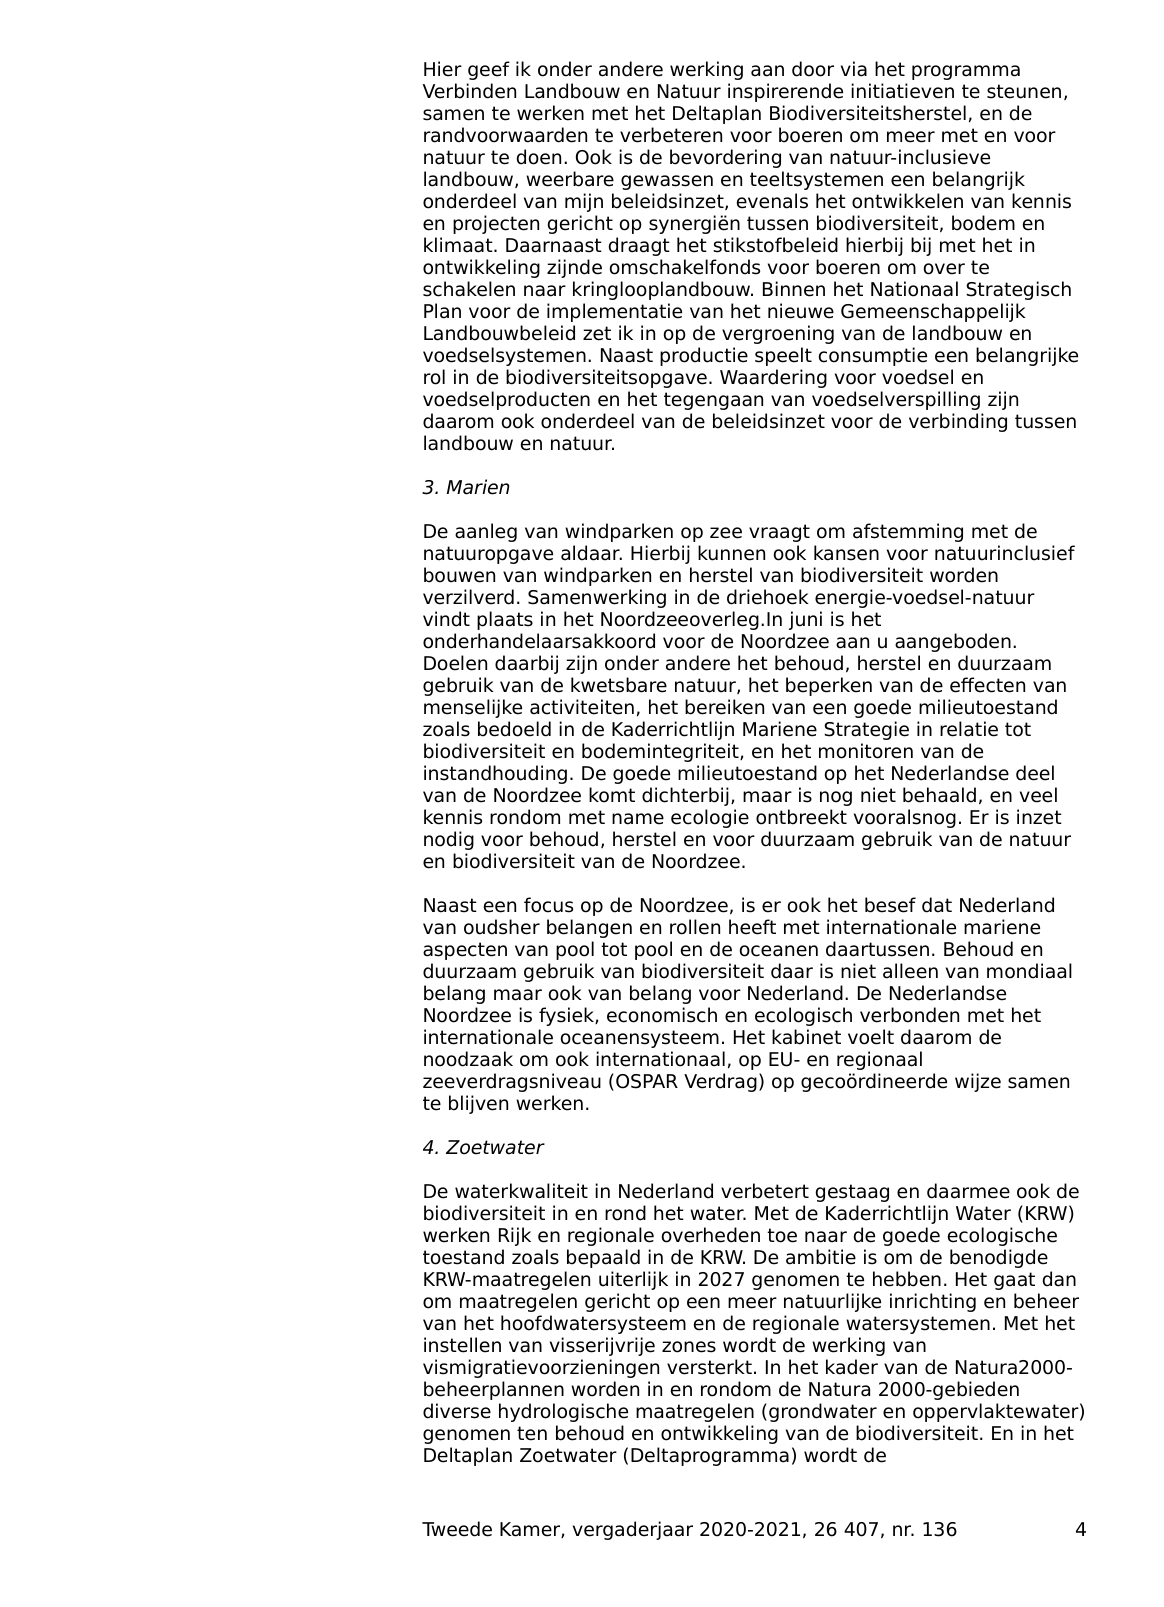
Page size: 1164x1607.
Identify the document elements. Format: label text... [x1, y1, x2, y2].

subtitle 3. Marien [422, 477, 1087, 499]
text De waterkwaliteit in Nederland verbetert gestaag en daarmee ook de biodiversiteit in en rond het water. Met de Kaderrichtlijn Water (KRW) werken Rijk en regionale overheden toe naar de goede ecologische toestand zoals bepaald in de KRW. De ambitie is om de benodigde KRW-maatregelen uiterlijk in 2027 genomen te hebben. Het gaat dan om maatregelen gericht op een meer natuurlijke inrichting en beheer van het hoofdwatersysteem en de regionale watersystemen. Met het instellen van visserijvrije zones wordt de werking van vismigratievoorzieningen versterkt. In het kader van de Natura2000-beheerplannen worden in en rondom de Natura 2000-gebieden diverse hydrologische maatregelen (grondwater en oppervlaktewater) genomen ten behoud en ontwikkeling van de biodiversiteit. En in het Deltaplan Zoetwater (Deltaprogramma) wordt de [422, 1181, 1087, 1467]
text Naast een focus op de Noordzee, is er ook het besef dat Nederland van oudsher belangen en rollen heeft met internationale mariene aspecten van pool tot pool en de oceanen daartussen. Behoud en duurzaam gebruik van biodiversiteit daar is niet alleen van mondiaal belang maar ook van belang voor Nederland. De Nederlandse Noordzee is fysiek, economisch en ecologisch verbonden met het internationale oceanensysteem. Het kabinet voelt daarom de noodzaak om ook internationaal, op EU- en regionaal zeeverdragsniveau (OSPAR Verdrag) op gecoördineerde wijze samen te blijven werken. [422, 895, 1087, 1115]
text De aanleg van windparken op zee vraagt om afstemming met de natuuropgave aldaar. Hierbij kunnen ook kansen voor natuurinclusief bouwen van windparken en herstel van biodiversiteit worden verzilverd. Samenwerking in de driehoek energie-voedsel-natuur vindt plaats in het Noordzeeoverleg.In juni is het onderhandelaarsakkoord voor de Noordzee aan u aangeboden. Doelen daarbij zijn onder andere het behoud, herstel en duurzaam gebruik van de kwetsbare natuur, het beperken van de effecten van menselijke activiteiten, het bereiken van een goede milieutoestand zoals bedoeld in de Kaderrichtlijn Mariene Strategie in relatie tot biodiversiteit en bodemintegriteit, en het monitoren van de instandhouding. De goede milieutoestand op het Nederlandse deel van de Noordzee komt dichterbij, maar is nog niet behaald, en veel kennis rondom met name ecologie ontbreekt vooralsnog. Er is inzet nodig voor behoud, herstel en voor duurzaam gebruik van de natuur en biodiversiteit van de Noordzee. [422, 521, 1087, 873]
text Hier geef ik onder andere werking aan door via het programma Verbinden Landbouw en Natuur inspirerende initiatieven te steunen, samen te werken met het Deltaplan Biodiversiteitsherstel, en de randvoorwaarden te verbeteren voor boeren om meer met en voor natuur te doen. Ook is de bevordering van natuur-inclusieve landbouw, weerbare gewassen en teeltsystemen een belangrijk onderdeel van mijn beleidsinzet, evenals het ontwikkelen van kennis en projecten gericht op synergiën tussen biodiversiteit, bodem en klimaat. Daarnaast draagt het stikstofbeleid hierbij bij met het in ontwikkeling zijnde omschakelfonds voor boeren om over te schakelen naar kringlooplandbouw. Binnen het Nationaal Strategisch Plan voor de implementatie van het nieuwe Gemeenschappelijk Landbouwbeleid zet ik in op de vergroening van de landbouw en voedselsystemen. Naast productie speelt consumptie een belangrijke rol in de biodiversiteitsopgave. Waardering voor voedsel en voedselproducten en het tegengaan van voedselverspilling zijn daarom ook onderdeel van de beleidsinzet voor de verbinding tussen landbouw en natuur. [422, 59, 1087, 455]
subtitle 4. Zoetwater [422, 1137, 1087, 1159]
